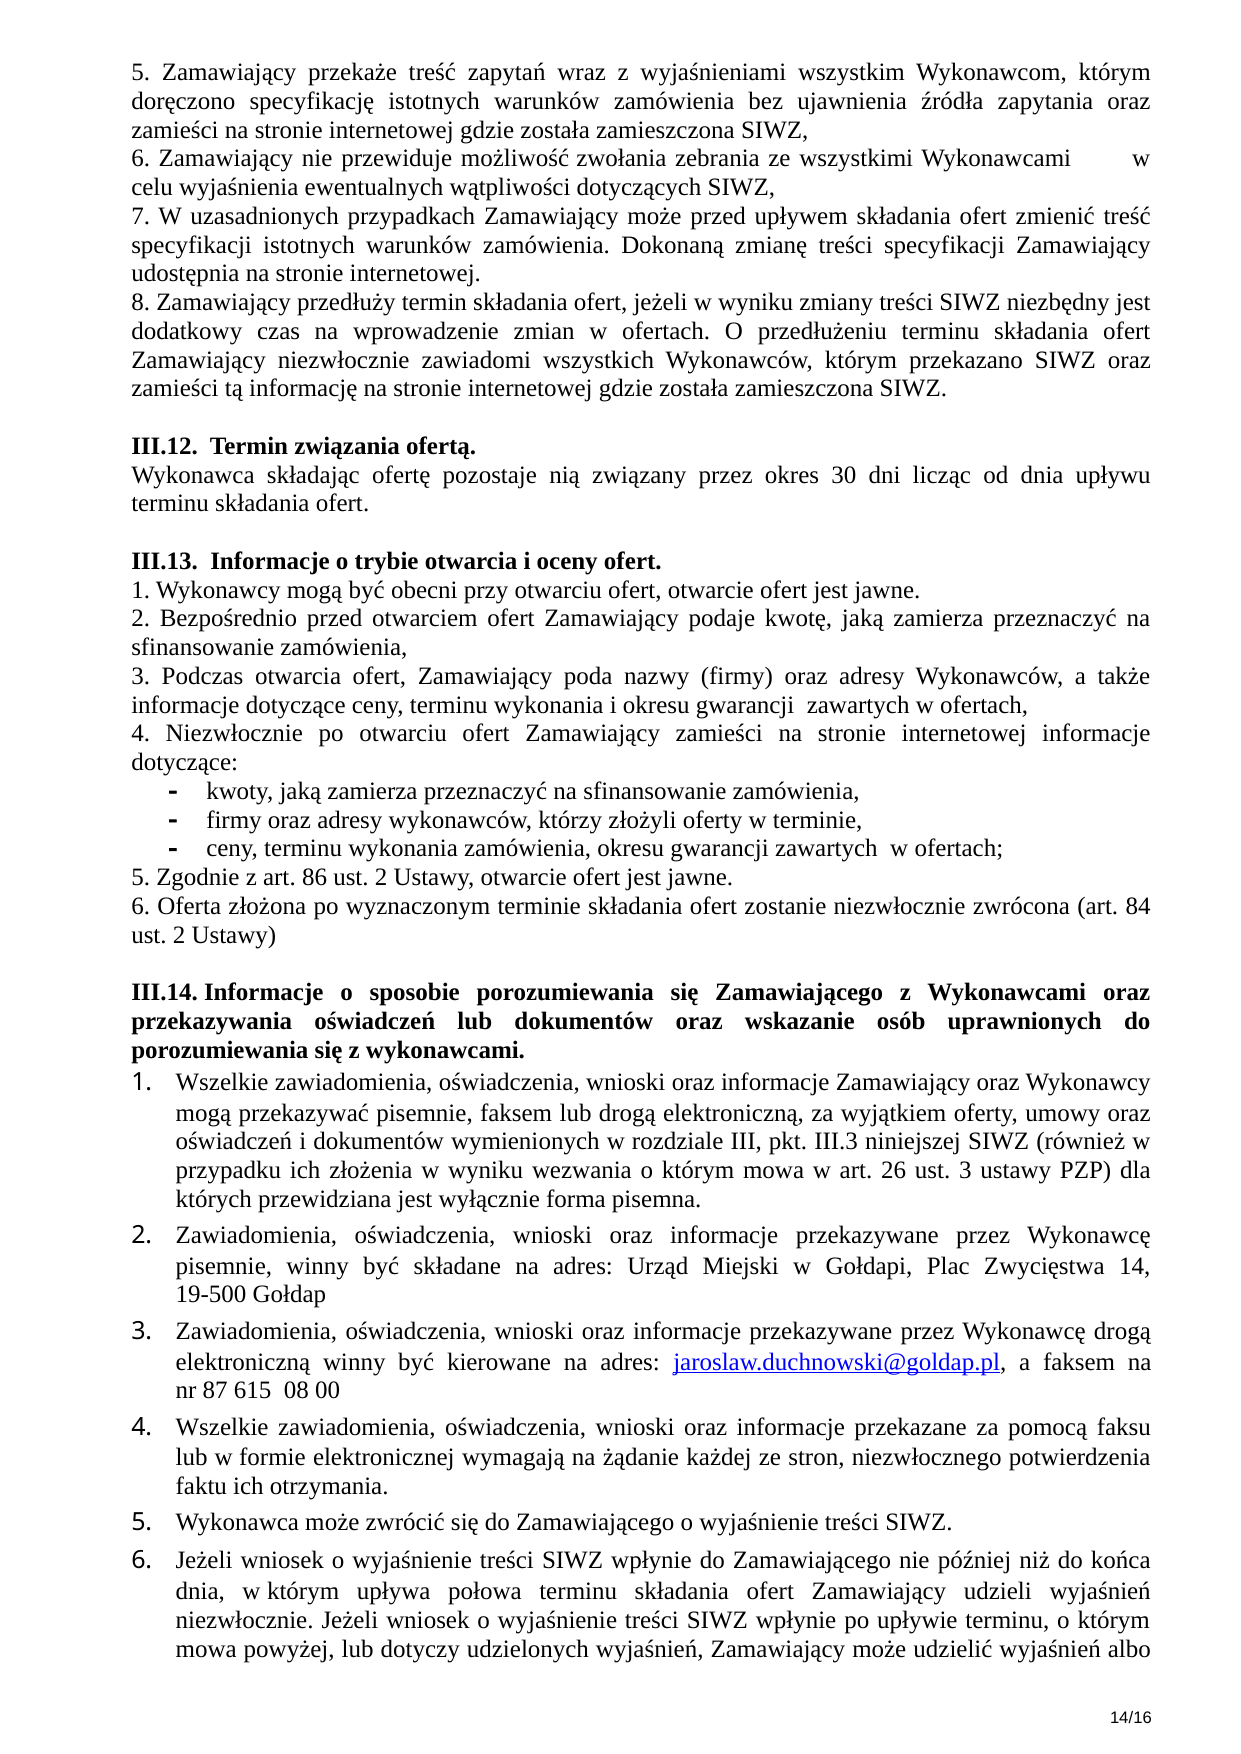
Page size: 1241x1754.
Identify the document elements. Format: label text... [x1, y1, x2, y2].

list Wszelkie zawiadomienia, oświadczenia, wnioski oraz informacje Zamawiający oraz Wykonawcy mogą przekazywać pisemnie, faksem lub drogą elektroniczną, za wyjątkiem oferty, umowy oraz oświadczeń i dokumentów wymienionych w rozdziale III, pkt. III.3 niniejszej SIWZ (również w przypadku ich złożenia w wyniku wezwania o którym mowa w art. 26 ust. 3 ustawy PZP) dla których przewidziana jest wyłącznie forma pisemna. [131, 1063, 1151, 1213]
text 8. Zamawiający przedłuży termin składania ofert, jeżeli w wyniku zmiany treści SIWZ niezbędny jest dodatkowy czas na wprowadzenie zmian w ofertach. O przedłużeniu terminu składania ofert Zamawiający niezwłocznie zawiadomi wszystkich Wykonawców, którym przekazano SIWZ oraz zamieści tą informację na stronie internetowej gdzie została zamieszczona SIWZ. [131, 287, 1151, 402]
list Jeżeli wniosek o wyjaśnienie treści SIWZ wpłynie do Zamawiającego nie później niż do końca dnia, w którym upływa połowa terminu składania ofert Zamawiający udzieli wyjaśnień niezwłocznie. Jeżeli wniosek o wyjaśnienie treści SIWZ wpłynie po upływie terminu, o którym mowa powyżej, lub dotyczy udzielonych wyjaśnień, Zamawiający może udzielić wyjaśnień albo [131, 1542, 1151, 1662]
list kwoty, jaką zamierza przeznaczyć na sfinansowanie zamówienia, [168, 776, 1151, 805]
text 2. Bezpośrednio przed otwarciem ofert Zamawiający podaje kwotę, jaką zamierza przeznaczyć na sfinansowanie zamówienia, [131, 603, 1151, 661]
text III.14. Informacje o sposobie porozumiewania się Zamawiającego z Wykonawcami oraz przekazywania oświadczeń lub dokumentów oraz wskazanie osób uprawnionych do porozumiewania się z wykonawcami. [131, 977, 1151, 1063]
text 5. Zamawiający przekaże treść zapytań wraz z wyjaśnieniami wszystkim Wykonawcom, którym doręczono specyfikację istotnych warunków zamówienia bez ujawnienia źródła zapytania oraz zamieści na stronie internetowej gdzie została zamieszczona SIWZ, [131, 57, 1151, 143]
text 6. Oferta złożona po wyznaczonym terminie składania ofert zostanie niezwłocznie zwrócona (art. 84 ust. 2 Ustawy) [131, 891, 1151, 948]
text 1. Wykonawcy mogą być obecni przy otwarciu ofert, otwarcie ofert jest jawne. [131, 575, 1151, 603]
text 7. W uzasadnionych przypadkach Zamawiający może przed upływem składania ofert zmienić treść specyfikacji istotnych warunków zamówienia. Dokonaną zmianę treści specyfikacji Zamawiający udostępnia na stronie internetowej. [131, 201, 1151, 287]
text 3. Podczas otwarcia ofert, Zamawiający poda nazwy (firmy) oraz adresy Wykonawców, a także informacje dotyczące ceny, terminu wykonania i okresu gwarancji zawartych w ofertach, [131, 661, 1151, 718]
text III.12. Termin związania ofertą. [131, 431, 1151, 460]
text Wykonawca składając ofertę pozostaje nią związany przez okres 30 dni licząc od dnia upływu terminu składania ofert. [131, 460, 1151, 517]
list Wykonawca może zwrócić się do Zamawiającego o wyjaśnienie treści SIWZ. [131, 1504, 1151, 1538]
list Zawiadomienia, oświadczenia, wnioski oraz informacje przekazywane przez Wykonawcę pisemnie, winny być składane na adres: Urząd Miejski w Gołdapi, Plac Zwycięstwa 14, 19-500 Gołdap [131, 1217, 1151, 1308]
list firmy oraz adresy wykonawców, którzy złożyli oferty w terminie, [168, 805, 1151, 833]
text 5. Zgodnie z art. 86 ust. 2 Ustawy, otwarcie ofert jest jawne. [131, 862, 1151, 891]
text 6. Zamawiający nie przewiduje możliwość zwołania zebrania ze wszystkimi Wykonawcami w celu wyjaśnienia ewentualnych wątpliwości dotyczących SIWZ, [131, 143, 1151, 201]
list ceny, terminu wykonania zamówienia, okresu gwarancji zawartych w ofertach; [168, 833, 1151, 862]
list Zawiadomienia, oświadczenia, wnioski oraz informacje przekazywane przez Wykonawcę drogą elektroniczną winny być kierowane na adres: jaroslaw.duchnowski@goldap.pl, a faksem na nr 87 615 08 00 [131, 1312, 1151, 1404]
text 4. Niezwłocznie po otwarciu ofert Zamawiający zamieści na stronie internetowej informacje dotyczące: [131, 718, 1151, 776]
text III.13. Informacje o trybie otwarcia i oceny ofert. [131, 546, 1151, 575]
list Wszelkie zawiadomienia, oświadczenia, wnioski oraz informacje przekazane za pomocą faksu lub w formie elektronicznej wymagają na żądanie każdej ze stron, niezwłocznego potwierdzenia faktu ich otrzymania. [131, 1408, 1151, 1500]
